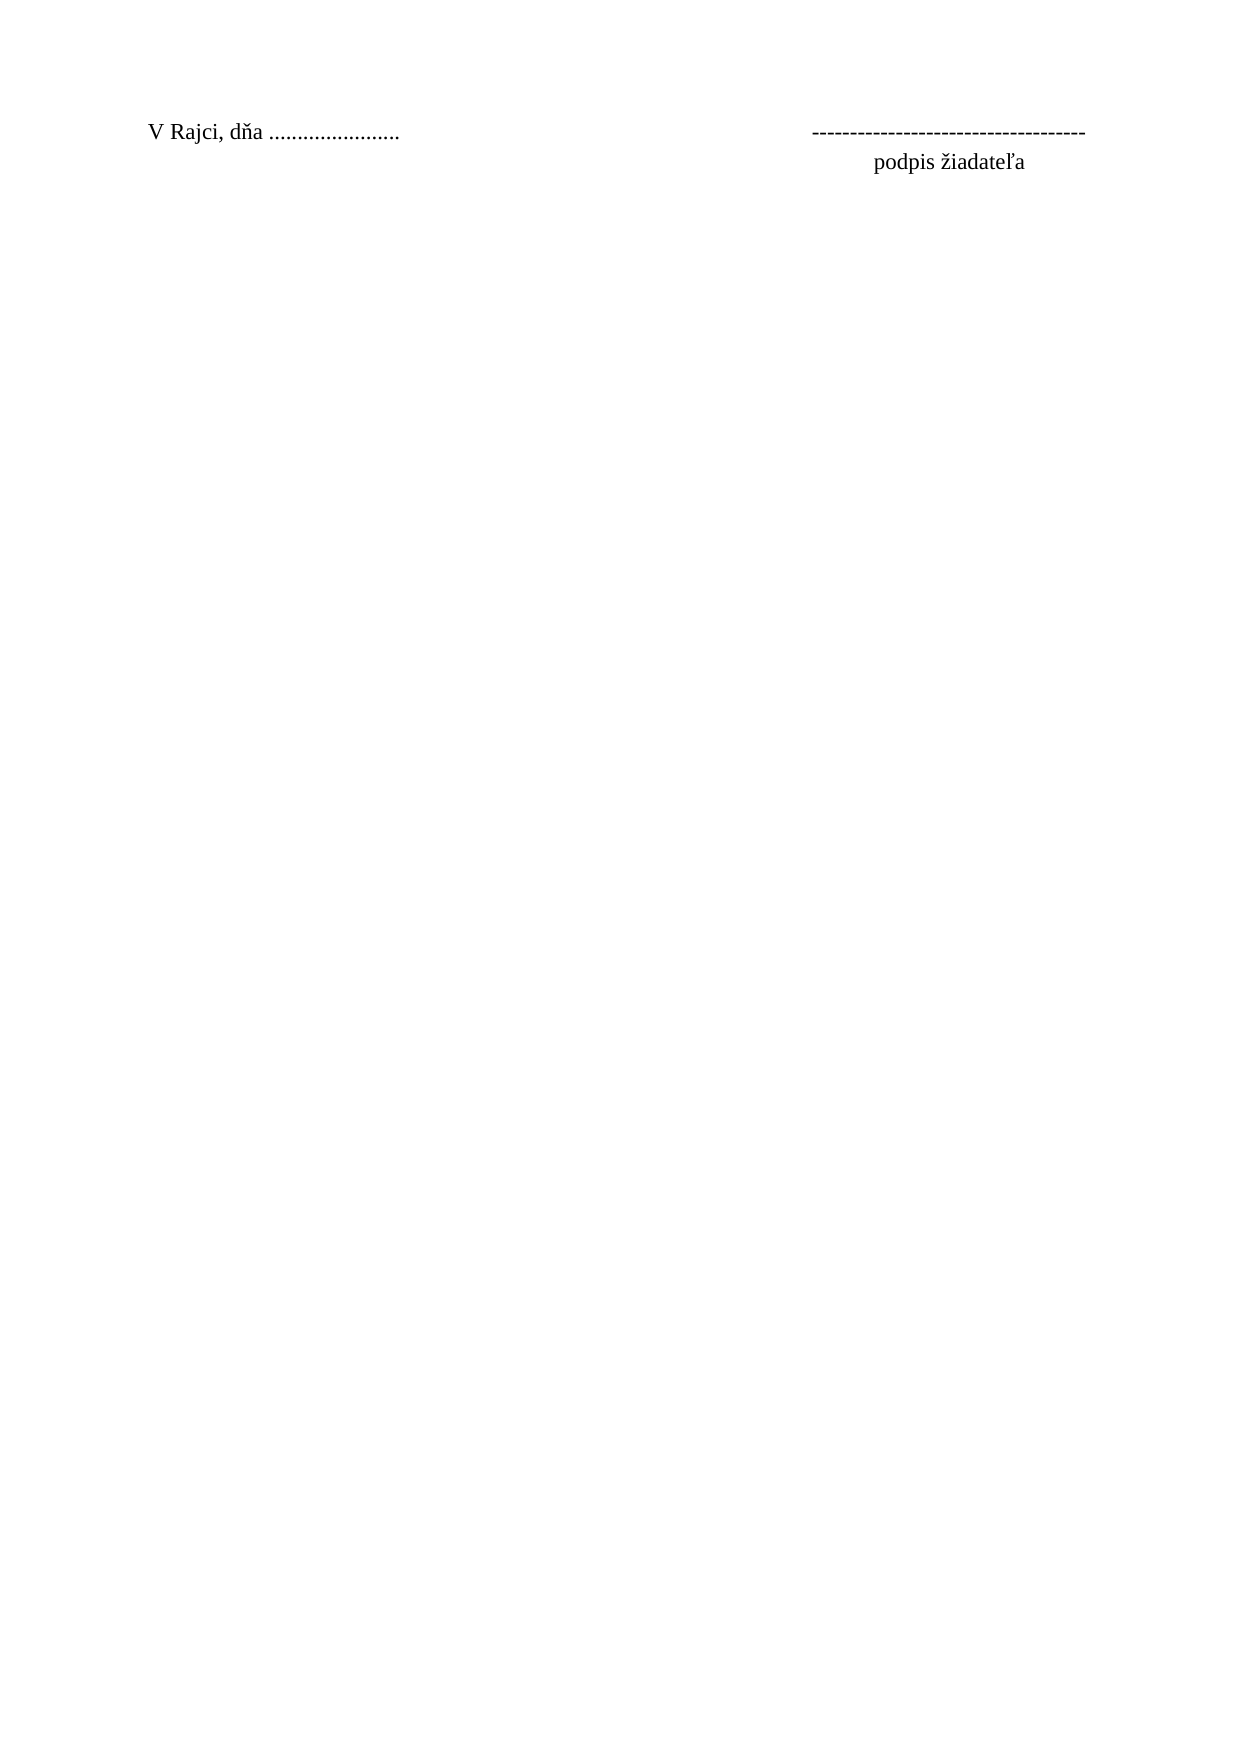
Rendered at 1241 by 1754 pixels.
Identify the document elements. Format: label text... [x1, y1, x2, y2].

text V Rajci, dňa ....................... ------------------------------------ [148, 118, 1093, 144]
text podpis žiadateľa [148, 148, 1093, 175]
